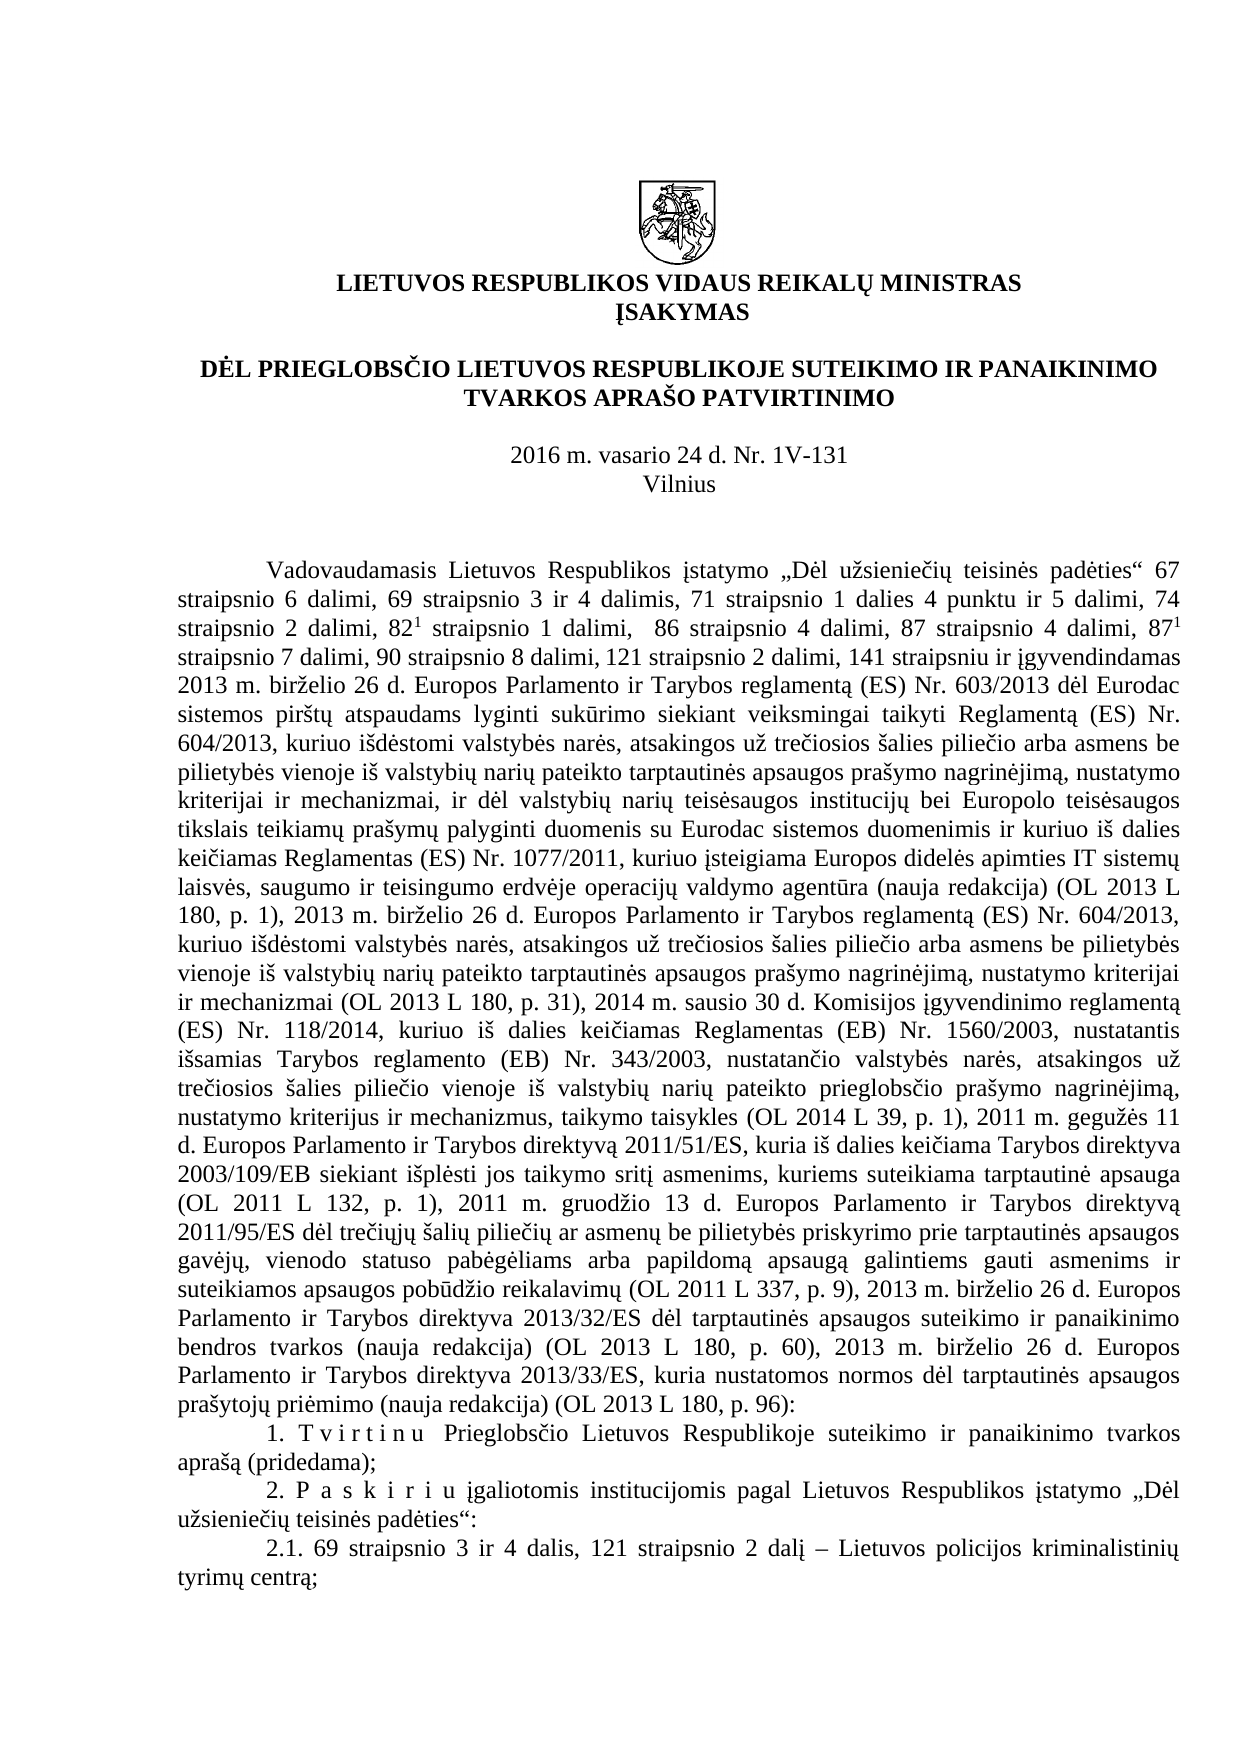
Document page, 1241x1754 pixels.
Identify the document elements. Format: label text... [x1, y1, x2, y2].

text 1. Tvirtinu Prieglobsčio Lietuvos Respublikoje suteikimo ir panaikinimo tvarkos aprašą (pridedama); [177, 1418, 1181, 1475]
text Vadovaudamasis Lietuvos Respublikos įstatymo „Dėl užsieniečių teisinės padėties“ 67 straipsnio 6 dalimi, 69 straipsnio 3 ir 4 dalimis, 71 straipsnio 1 dalies 4 punktu ir 5 dalimi, 74 straipsnio 2 dalimi, 821 straipsnio 1 dalimi, 86 straipsnio 4 dalimi, 87 straipsnio 4 dalimi, 871 straipsnio 7 dalimi, 90 straipsnio 8 dalimi, 121 straipsnio 2 dalimi, 141 straipsniu ir įgyvendindamas 2013 m. birželio 26 d. Europos Parlamento ir Tarybos reglamentą (ES) Nr. 603/2013 dėl Eurodac sistemos pirštų atspaudams lyginti sukūrimo siekiant veiksmingai taikyti Reglamentą (ES) Nr. 604/2013, kuriuo išdėstomi valstybės narės, atsakingos už trečiosios šalies piliečio arba asmens be pilietybės vienoje iš valstybių narių pateikto tarptautinės apsaugos prašymo nagrinėjimą, nustatymo kriterijai ir mechanizmai, ir dėl valstybių narių teisėsaugos institucijų bei Europolo teisėsaugos tikslais teikiamų prašymų palyginti duomenis su Eurodac sistemos duomenimis ir kuriuo iš dalies keičiamas Reglamentas (ES) Nr. 1077/2011, kuriuo įsteigiama Europos didelės apimties IT sistemų laisvės, saugumo ir teisingumo erdvėje operacijų valdymo agentūra (nauja redakcija) (OL 2013 L 180, p. 1), 2013 m. birželio 26 d. Europos Parlamento ir Tarybos reglamentą (ES) Nr. 604/2013, kuriuo išdėstomi valstybės narės, atsakingos už trečiosios šalies piliečio arba asmens be pilietybės vienoje iš valstybių narių pateikto tarptautinės apsaugos prašymo nagrinėjimą, nustatymo kriterijai ir mechanizmai (OL 2013 L 180, p. 31), 2014 m. sausio 30 d. Komisijos įgyvendinimo reglamentą (ES) Nr. 118/2014, kuriuo iš dalies keičiamas Reglamentas (EB) Nr. 1560/2003, nustatantis išsamias Tarybos reglamento (EB) Nr. 343/2003, nustatančio valstybės narės, atsakingos už trečiosios šalies piliečio vienoje iš valstybių narių pateikto prieglobsčio prašymo nagrinėjimą, nustatymo kriterijus ir mechanizmus, taikymo taisykles (OL 2014 L 39, p. 1), 2011 m. gegužės 11 d. Europos Parlamento ir Tarybos direktyvą 2011/51/ES, kuria iš dalies keičiama Tarybos direktyva 2003/109/EB siekiant išplėsti jos taikymo sritį asmenims, kuriems suteikiama tarptautinė apsauga (OL 2011 L 132, p. 1), 2011 m. gruodžio 13 d. Europos Parlamento ir Tarybos direktyvą 2011/95/ES dėl trečiųjų šalių piliečių ar asmenų be pilietybės priskyrimo prie tarptautinės apsaugos gavėjų, vienodo statuso pabėgėliams arba papildomą apsaugą galintiems gauti asmenims ir suteikiamos apsaugos pobūdžio reikalavimų (OL 2011 L 337, p. 9), 2013 m. birželio 26 d. Europos Parlamento ir Tarybos direktyva 2013/32/ES dėl tarptautinės apsaugos suteikimo ir panaikinimo bendros tvarkos (nauja redakcija) (OL 2013 L 180, p. 60), 2013 m. birželio 26 d. Europos Parlamento ir Tarybos direktyva 2013/33/ES, kuria nustatomos normos dėl tarptautinės apsaugos prašytojų priėmimo (nauja redakcija) (OL 2013 L 180, p. 96): [177, 555, 1181, 1418]
text 2. P a s k i r i u įgaliotomis institucijomis pagal Lietuvos Respublikos įstatymo „Dėl užsieniečių teisinės padėties“: [177, 1475, 1181, 1533]
text DĖL PRIEGLOBSČIO LIETUVOS RESPUBLIKOJE SUTEIKIMO IR PANAIKINIMO TVARKOS APRAŠO PATVIRTINIMO [177, 354, 1181, 412]
text LIETUVOS RESPUBLIKOS VIDAUS REIKALŲ MINISTRAS [177, 268, 1181, 297]
text 2.1. 69 straipsnio 3 ir 4 dalis, 121 straipsnio 2 dalį – Lietuvos policijos kriminalistinių tyrimų centrą; [177, 1533, 1181, 1590]
text Vilnius [177, 469, 1181, 498]
text ĮSAKYMAS [177, 297, 1181, 325]
text 2016 m. vasario 24 d. Nr. 1V-131 [177, 440, 1181, 469]
